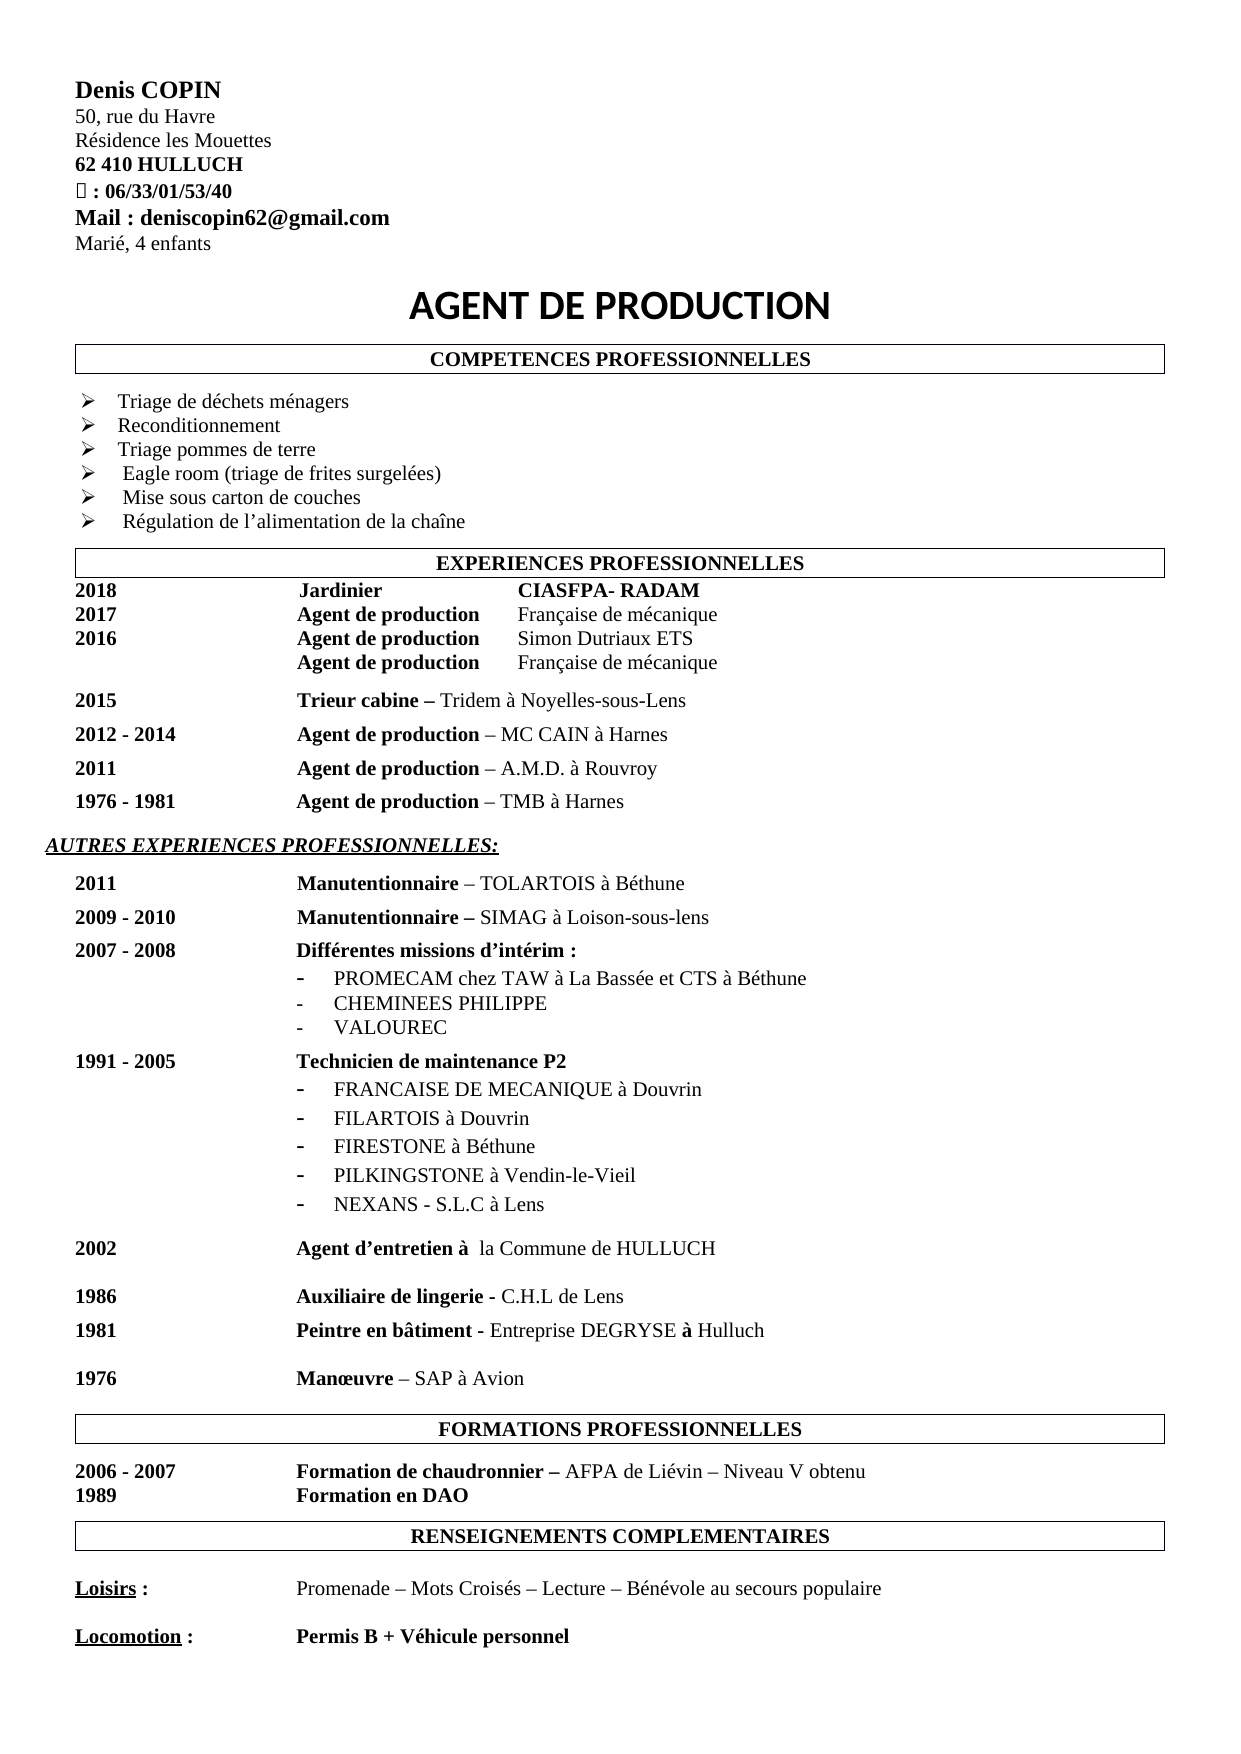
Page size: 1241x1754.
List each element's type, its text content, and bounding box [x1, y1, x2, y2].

list FILARTOIS à Douvrin [296, 1102, 1165, 1130]
text 1976 Manœuvre – SAP à Avion [75, 1366, 1165, 1390]
list Eagle room (triage de frites surgelées) [80, 461, 1165, 485]
list PROMECAM chez TAW à La Bassée et CTS à Béthune [296, 962, 1165, 991]
text Denis COPIN [75, 75, 1165, 104]
text Mail : deniscopin62@gmail.com [75, 204, 1165, 231]
text Locomotion : Permis B + Véhicule personnel [75, 1623, 1165, 1648]
text AGENT DE PRODUCTION [75, 279, 1165, 330]
text 62 410 HULLUCH [75, 152, 1165, 176]
list FIRESTONE à Béthune [296, 1130, 1165, 1159]
text  : 06/33/01/53/40 [75, 176, 1165, 204]
text RENSEIGNEMENTS COMPLEMENTAIRES [76, 1522, 1164, 1550]
text 2016 Agent de production Simon Dutriaux ETS [75, 626, 1165, 650]
text 2018 Jardinier CIASFPA- RADAM [75, 578, 1165, 602]
text EXPERIENCES PROFESSIONNELLES [76, 549, 1164, 577]
text Agent de production Française de mécanique [75, 650, 1165, 674]
list Triage de déchets ménagers [80, 389, 1165, 413]
text 1976 - 1981 Agent de production – TMB à Harnes [75, 789, 1165, 813]
text FORMATIONS PROFESSIONNELLES [76, 1415, 1164, 1443]
list PILKINGSTONE à Vendin-le-Vieil [296, 1159, 1165, 1188]
text 1981 Peintre en bâtiment - Entreprise DEGRYSE à Hulluch [75, 1318, 1165, 1342]
text 2007 - 2008 Différentes missions d’intérim : [75, 938, 1165, 962]
text 1991 - 2005 Technicien de maintenance P2 [75, 1049, 1165, 1073]
text 2011 Manutentionnaire – TOLARTOIS à Béthune [75, 871, 1165, 895]
text 2002 Agent d’entretien à la Commune de HULLUCH [75, 1236, 1165, 1260]
text AUTRES EXPERIENCES PROFESSIONNELLES: [45, 833, 1165, 857]
text 1986 Auxiliaire de lingerie - C.H.L de Lens [75, 1284, 1165, 1308]
text 2017 Agent de production Française de mécanique [75, 602, 1165, 626]
text Loisirs : Promenade – Mots Croisés – Lecture – Bénévole au secours populaire [75, 1575, 1165, 1599]
text Marié, 4 enfants [75, 231, 1165, 255]
text 50, rue du Havre [75, 104, 1165, 128]
text 2011 Agent de production – A.M.D. à Rouvroy [75, 756, 1165, 780]
list NEXANS - S.L.C à Lens [296, 1188, 1165, 1217]
list Triage pommes de terre [80, 437, 1165, 461]
list Régulation de l’alimentation de la chaîne [80, 509, 1165, 533]
text 2009 - 2010 Manutentionnaire – SIMAG à Loison-sous-lens [75, 905, 1165, 929]
list FRANCAISE DE MECANIQUE à Douvrin [296, 1073, 1165, 1102]
text Résidence les Mouettes [75, 128, 1165, 152]
text 2012 - 2014 Agent de production – MC CAIN à Harnes [75, 722, 1165, 746]
text COMPETENCES PROFESSIONNELLES [76, 345, 1164, 373]
list Reconditionnement [80, 413, 1165, 437]
text 2006 - 2007 Formation de chaudronnier – AFPA de Liévin – Niveau V obtenu [75, 1458, 1165, 1483]
list VALOUREC [296, 1015, 1165, 1039]
list Mise sous carton de couches [80, 485, 1165, 509]
list CHEMINEES PHILIPPE [296, 991, 1165, 1015]
text 2015 Trieur cabine – Tridem à Noyelles-sous-Lens [75, 688, 1165, 712]
text 1989 Formation en DAO [75, 1483, 1165, 1507]
